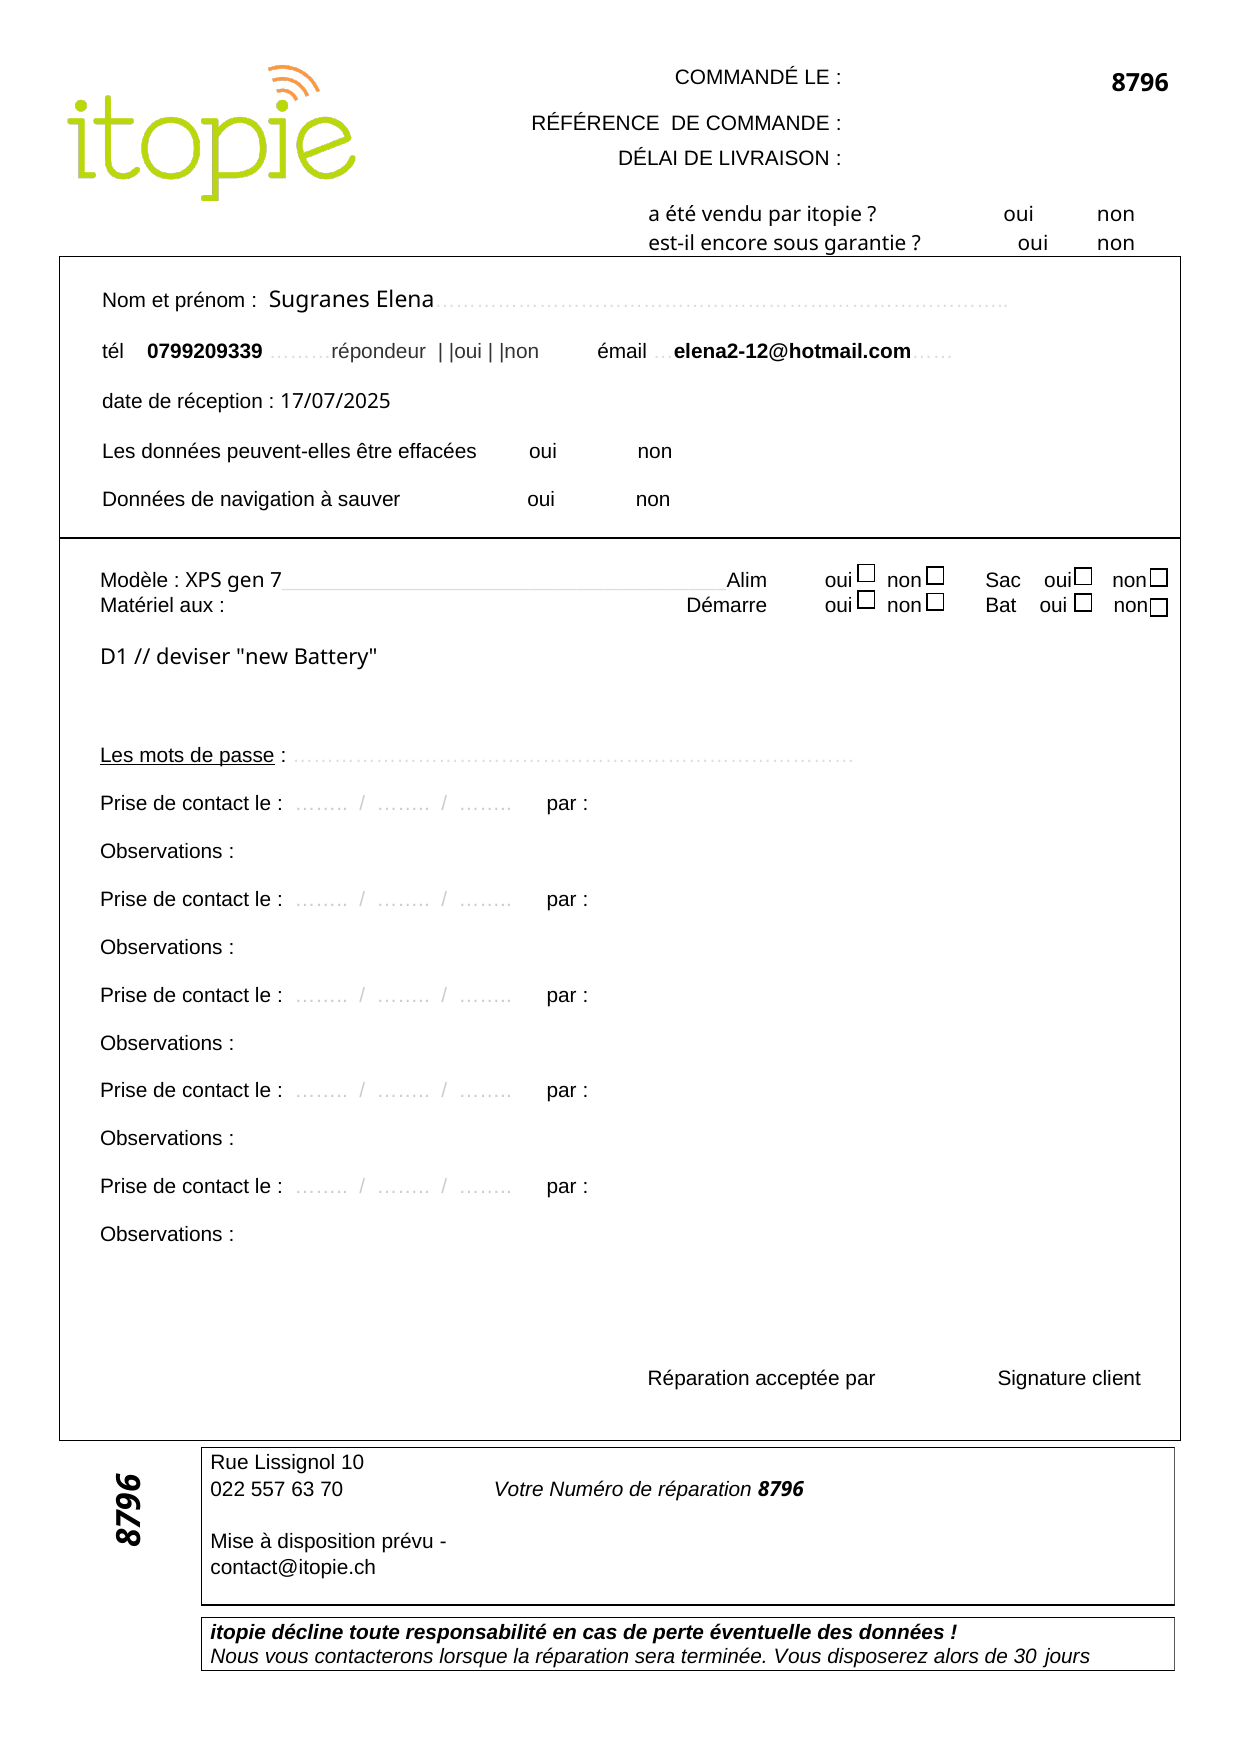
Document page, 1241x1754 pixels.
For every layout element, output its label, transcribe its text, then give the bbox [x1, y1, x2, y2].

text Observations : [60, 1027, 1180, 1054]
text Modèle : XPS gen 7 Alim oui non Sac oui non [879, 562, 925, 590]
text Modèle : XPS gen 7 Alim oui non Sac oui non [948, 562, 1180, 590]
table_cell [847, 105, 1180, 140]
text Données de navigation à sauver oui non [60, 484, 1180, 511]
text tél 0799209339 ………répondeur | |oui | |non émail …elena2-12@hotmail.com…… [60, 335, 1180, 362]
picture [67, 65, 356, 201]
text D1 // deviser "new Battery" [60, 638, 1180, 671]
table_header 8796 [59, 1441, 195, 1677]
table_header 8796 [847, 59, 1180, 104]
text Modèle : XPS gen 7 Alim oui non Sac oui non [60, 562, 856, 590]
text a été vendu par itopie ? oui non [59, 199, 1181, 228]
text Observations : [60, 1219, 1180, 1246]
table_cell DÉLAI DE LIVRAISON : [490, 140, 847, 175]
text Nom et prénom : Sugranes Elena……………………………………………………………………….. [60, 280, 1180, 314]
text Prise de contact le : …….. / …….. / …….. par : [60, 979, 1180, 1006]
table_header Rue Lissignol 10 022 557 63 70 Votre Numéro de réparation 8796 Mise à disposition prévu - contact@itopie.ch [195, 1441, 1180, 1611]
table_cell RÉFÉRENCE DE COMMANDE : [490, 105, 847, 140]
text Observations : [60, 931, 1180, 958]
text Prise de contact le : …….. / …….. / …….. par : [60, 788, 1180, 815]
table_cell itopie décline toute responsabilité en cas de perte éventuelle des données ! Nous vous contacterons lorsque la réparation sera terminée. Vous disposerez alors de 30 jours [195, 1611, 1180, 1677]
text Observations : [60, 836, 1180, 863]
text Prise de contact le : …….. / …….. / …….. par : [60, 883, 1180, 911]
table_header COMMANDÉ LE : [490, 59, 847, 104]
text Prise de contact le : …….. / …….. / …….. par : [60, 1075, 1180, 1102]
text date de réception : 17/07/2025 [60, 383, 1180, 415]
text est-il encore sous garantie ? oui non [59, 228, 1181, 256]
text Observations : [60, 1123, 1180, 1150]
text Les mots de passe : ……………………………………………………………………… [60, 740, 1180, 767]
table_cell [847, 140, 1180, 175]
text Réparation acceptée par Signature client [60, 1363, 1180, 1390]
text Les données peuvent-elles être effacées oui non [60, 436, 1180, 463]
text Matériel aux : Démarre oui non Bat oui non [60, 590, 1180, 617]
text Prise de contact le : …….. / …….. / …….. par : [60, 1171, 1180, 1198]
